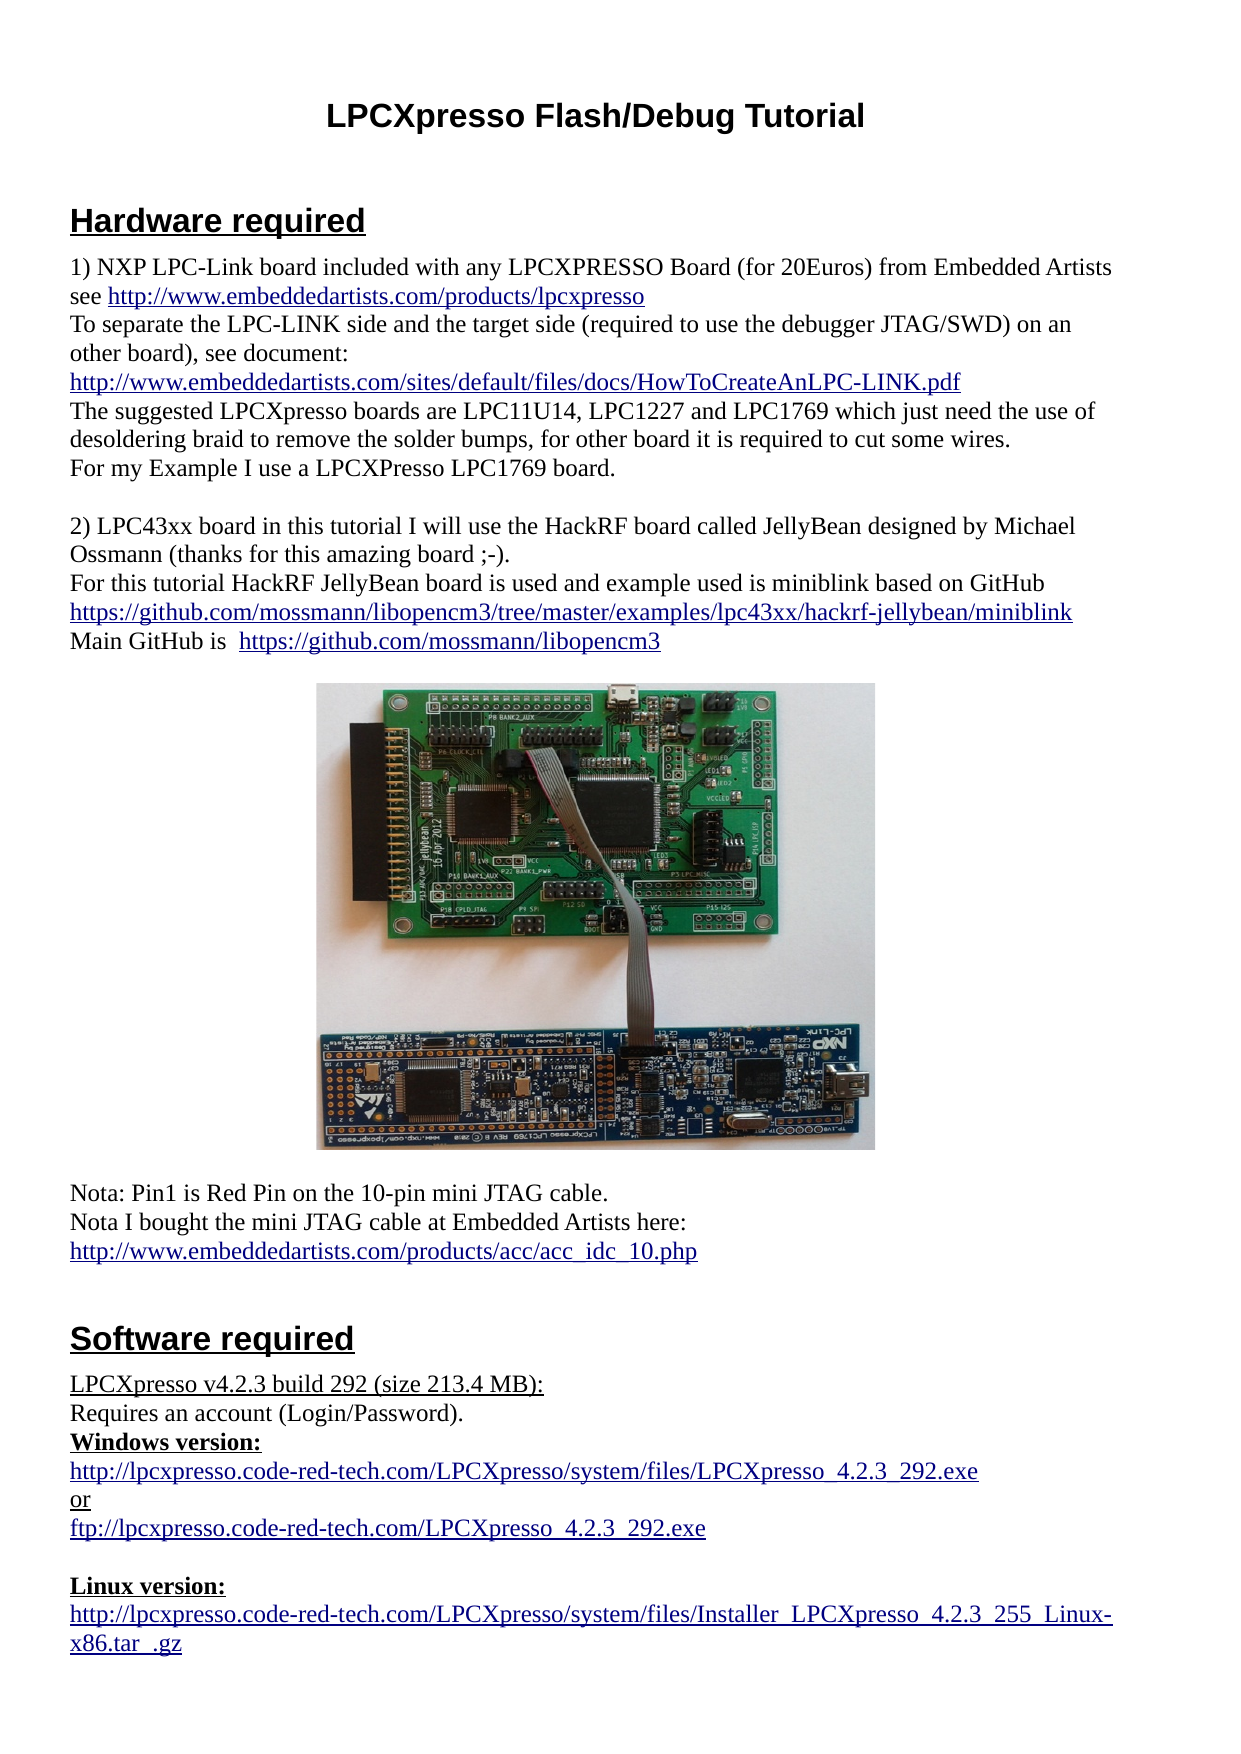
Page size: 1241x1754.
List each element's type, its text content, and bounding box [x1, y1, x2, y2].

text For my Example I use a LPCXPresso LPC1769 board. [69, 453, 1122, 482]
text ftp://lpcxpresso.code-red-tech.com/LPCXpresso_4.2.3_292.exe [69, 1513, 1122, 1542]
picture [316, 683, 876, 1150]
text Nota I bought the mini JTAG cable at Embedded Artists here: http://www.embeddedartists.com/products/acc/acc_idc_10.php [69, 1207, 1122, 1264]
text http://lpcxpresso.code-red-tech.com/LPCXpresso/system/files/LPCXpresso_4.2.3_292.exe [69, 1456, 1122, 1484]
text or [69, 1484, 1122, 1513]
text To separate the LPC-LINK side and the target side (required to use the debugger JTAG/SWD) on an other board), see document: [69, 309, 1122, 367]
subtitle Software required [69, 1318, 1122, 1357]
text http://www.embeddedartists.com/sites/default/files/docs/HowToCreateAnLPC-LINK.pdf [69, 367, 1122, 396]
text Linux version: [69, 1571, 1122, 1599]
subtitle Hardware required [69, 201, 1122, 239]
text The suggested LPCXpresso boards are LPC11U14, LPC1227 and LPC1769 which just need the use of desoldering braid to remove the solder bumps, for other board it is required to cut some wires. [69, 396, 1122, 453]
text Main GitHub is https://github.com/mossmann/libopencm3 [69, 626, 1122, 654]
text Windows version: [69, 1427, 1122, 1456]
text http://lpcxpresso.code-red-tech.com/LPCXpresso/system/files/Installer_LPCXpresso_4.2.3_255_Linux-x86.tar_.gz [69, 1599, 1122, 1657]
text Nota: Pin1 is Red Pin on the 10-pin mini JTAG cable. [69, 1178, 1122, 1207]
subtitle LPCXpresso Flash/Debug Tutorial [69, 96, 1122, 135]
text LPCXpresso v4.2.3 build 292 (size 213.4 MB): [69, 1369, 1122, 1398]
text Requires an account (Login/Password). [69, 1398, 1122, 1427]
text 1) NXP LPC-Link board included with any LPCXPRESSO Board (for 20Euros) from Embedded Artists see http://www.embeddedartists.com/products/lpcxpresso [69, 252, 1122, 309]
text 2) LPC43xx board in this tutorial I will use the HackRF board called JellyBean designed by Michael Ossmann (thanks for this amazing board ;-). For this tutorial HackRF JellyBean board is used and example used is miniblink based on GitHub https://github.com/mossmann/libopencm3/tree/master/examples/lpc43xx/hackrf-jellybean/miniblink [69, 511, 1122, 626]
